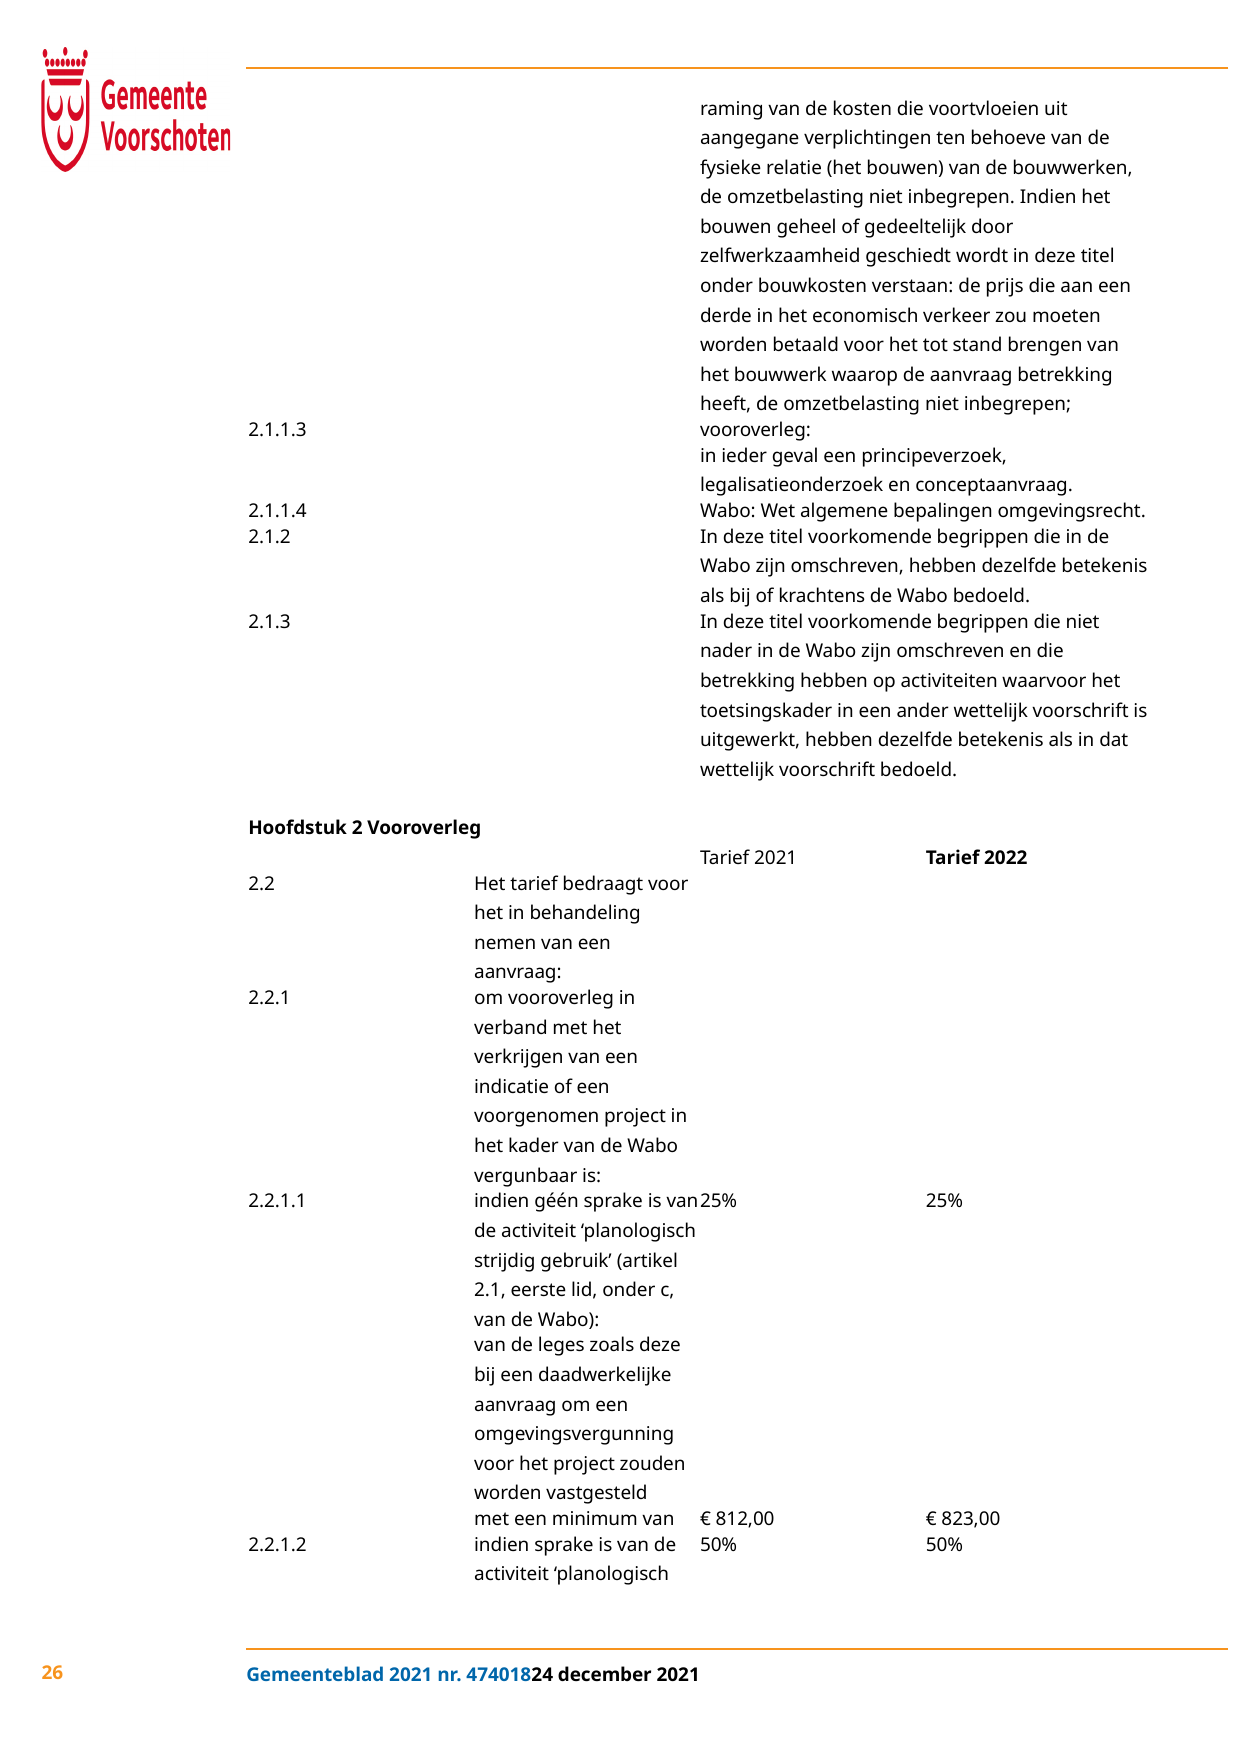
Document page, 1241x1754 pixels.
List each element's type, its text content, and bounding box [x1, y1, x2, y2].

table_cell de aannemingssom exclusief omzetbelasting, bedoeld in paragraaf 1, eerste lid, van de Uniforme administratieve voorwaarden voor de uitvoering van werken en van technische installatiewerken 2012 (UAV 2012, Stcrt. 2012, 1567), voor het uit te voeren werk, of voor zover deze ontbreekt, een raming van de kosten die voortvloeien uit aangegane verplichtingen ten behoeve van de fysieke relatie (het bouwen) van de bouwwerken, de omzetbelasting niet inbegrepen. Indien het bouwen geheel of gedeeltelijk door zelfwerkzaamheid geschiedt wordt in deze titel onder bouwkosten verstaan: de prijs die aan een derde in het economisch verkeer zou moeten worden betaald voor het tot stand brengen van het bouwwerk waarop de aanvraag betrekking heeft, de omzetbelasting niet inbegrepen; [700, 95, 1152, 416]
table_cell In deze titel voorkomende begrippen die niet nader in de Wabo zijn omschreven en die betrekking hebben op activiteiten waarvoor het toetsingskader in een ander wettelijk voorschrift is uitgewerkt, hebben dezelfde betekenis als in dat wettelijk voorschrift bedoeld. [700, 608, 1152, 782]
table_cell [700, 870, 926, 984]
table_cell in ieder geval een principeverzoek, legalisatieonderzoek en conceptaanvraag. [700, 442, 1152, 497]
table_cell Het tarief bedraagt voor het in behandeling nemen van een aanvraag: [474, 870, 700, 984]
table_cell 25% [926, 1188, 1152, 1332]
table_cell [248, 1505, 474, 1531]
table_cell 2.2.1.1 [248, 1188, 474, 1332]
table_cell Wabo: Wet algemene bepalingen omgevingsrecht. [700, 498, 1152, 523]
table_cell van de leges zoals deze bij een daadwerkelijke aanvraag om een omgevingsvergunning voor het project zouden worden vastgesteld [474, 1332, 700, 1505]
table_header Tarief 2021 [700, 844, 926, 870]
table_cell met een minimum van [474, 1505, 700, 1531]
table_cell [248, 1332, 474, 1505]
table_cell [700, 984, 926, 1188]
table_cell 50% [700, 1531, 926, 1586]
table_cell 2.1.3 [248, 608, 700, 782]
table_cell [248, 442, 700, 497]
table_cell [926, 1332, 1152, 1505]
text Hoofdstuk 2 Vooroverleg [248, 814, 1152, 840]
table_cell [700, 1332, 926, 1505]
table_cell indien géén sprake is van de activiteit ‘planologisch strijdig gebruik’ (artikel 2.1, eerste lid, onder c, van de Wabo): [474, 1188, 700, 1332]
table_cell 25% [700, 1188, 926, 1332]
table_cell 2.2.1.2 [248, 1531, 474, 1586]
table_cell 2.1.1.3 [248, 416, 700, 442]
table_cell 2.1.2 [248, 523, 700, 608]
table_header [474, 844, 700, 870]
table_cell 2.2 [248, 870, 474, 984]
table_header [248, 844, 474, 870]
table_cell € 823,00 [926, 1505, 1152, 1531]
table_cell [248, 95, 700, 416]
table_cell [926, 984, 1152, 1188]
table_cell 2.2.1 [248, 984, 474, 1188]
table_cell In deze titel voorkomende begrippen die in de Wabo zijn omschreven, hebben dezelfde betekenis als bij of krachtens de Wabo bedoeld. [700, 523, 1152, 608]
table_cell vooroverleg: [700, 416, 1152, 442]
picture [41, 47, 231, 172]
table_cell [926, 870, 1152, 984]
table_header Tarief 2022 [926, 844, 1152, 870]
table_cell € 812,00 [700, 1505, 926, 1531]
table_cell 2.1.1.4 [248, 498, 700, 523]
table_cell 50% [926, 1531, 1152, 1586]
table_cell indien sprake is van de activiteit ‘planologisch [474, 1531, 700, 1586]
table_cell om vooroverleg in verband met het verkrijgen van een indicatie of een voorgenomen project in het kader van de Wabo vergunbaar is: [474, 984, 700, 1188]
